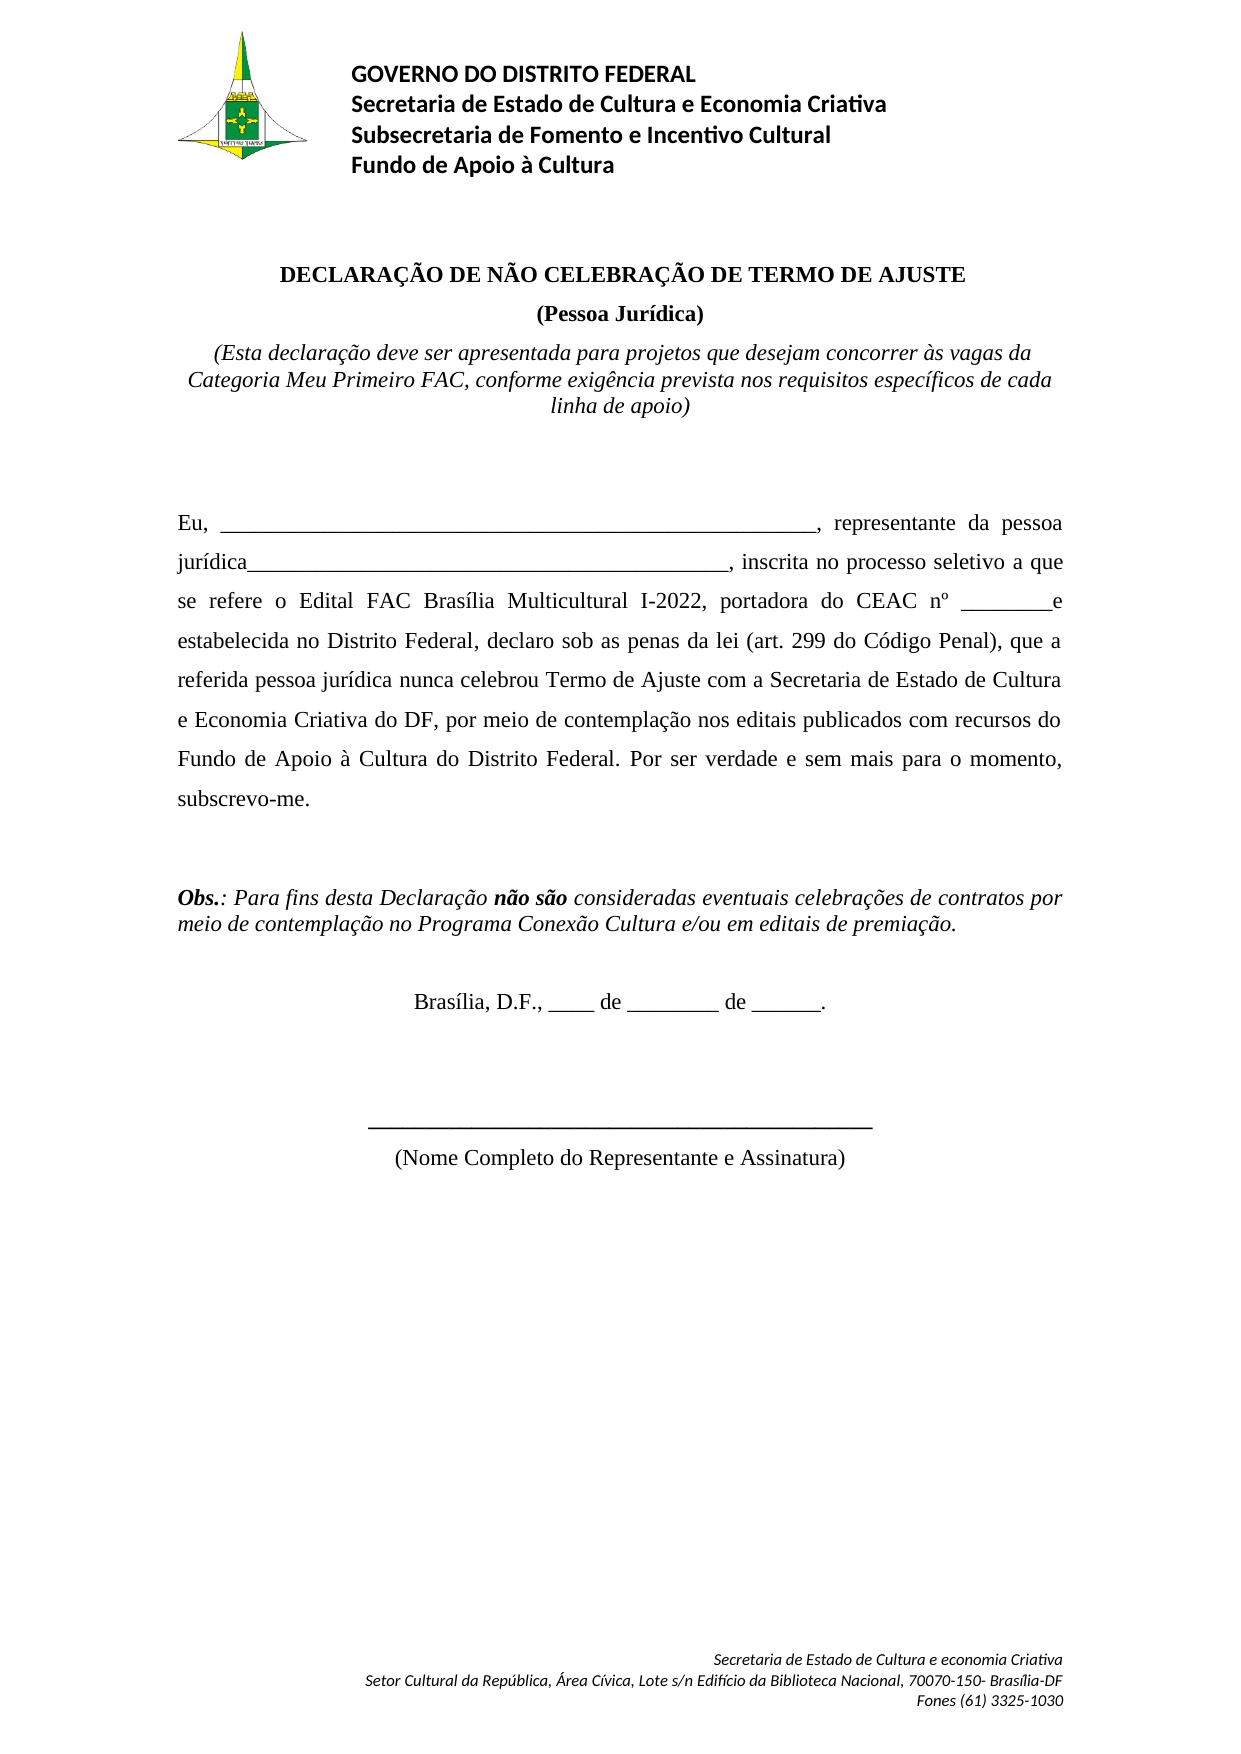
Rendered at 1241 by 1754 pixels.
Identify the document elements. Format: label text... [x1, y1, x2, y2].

text (Nome Completo do Representante e Assinatura) [177, 1143, 1063, 1170]
text Eu, ____________________________________________________, representante da pessoa jurídica__________________________________________, inscrita no processo seletivo a que se refere o Edital FAC Brasília Multicultural I-2022, portadora do CEAC nº ________e estabelecida no Distrito Federal, declaro sob as penas da lei (art. 299 do Código Penal), que a referida pessoa jurídica nunca celebrou Termo de Ajuste com a Secretaria de Estado de Cultura e Economia Criativa do DF, por meio de contemplação nos editais publicados com recursos do Fundo de Apoio à Cultura do Distrito Federal. Por ser verdade e sem mais para o momento, subscrevo-me. [177, 508, 1063, 811]
text (Esta declaração deve ser apresentada para projetos que desejam concorrer às vagas da Categoria Meu Primeiro FAC, conforme exigência prevista nos requisitos específicos de cada linha de apoio) [177, 339, 1063, 418]
text (Pessoa Jurídica) [177, 300, 1063, 327]
picture [177, 29, 308, 160]
text DECLARAÇÃO DE NÃO CELEBRAÇÃO DE TERMO DE AJUSTE [177, 262, 1063, 288]
text Obs.: Para fins desta Declaração não são consideradas eventuais celebrações de contratos por meio de contemplação no Programa Conexão Cultura e/ou em editais de premiação. [177, 884, 1063, 937]
text Brasília, D.F., ____ de ________ de ______. [177, 988, 1063, 1014]
text ____________________________________________ [177, 1105, 1063, 1131]
